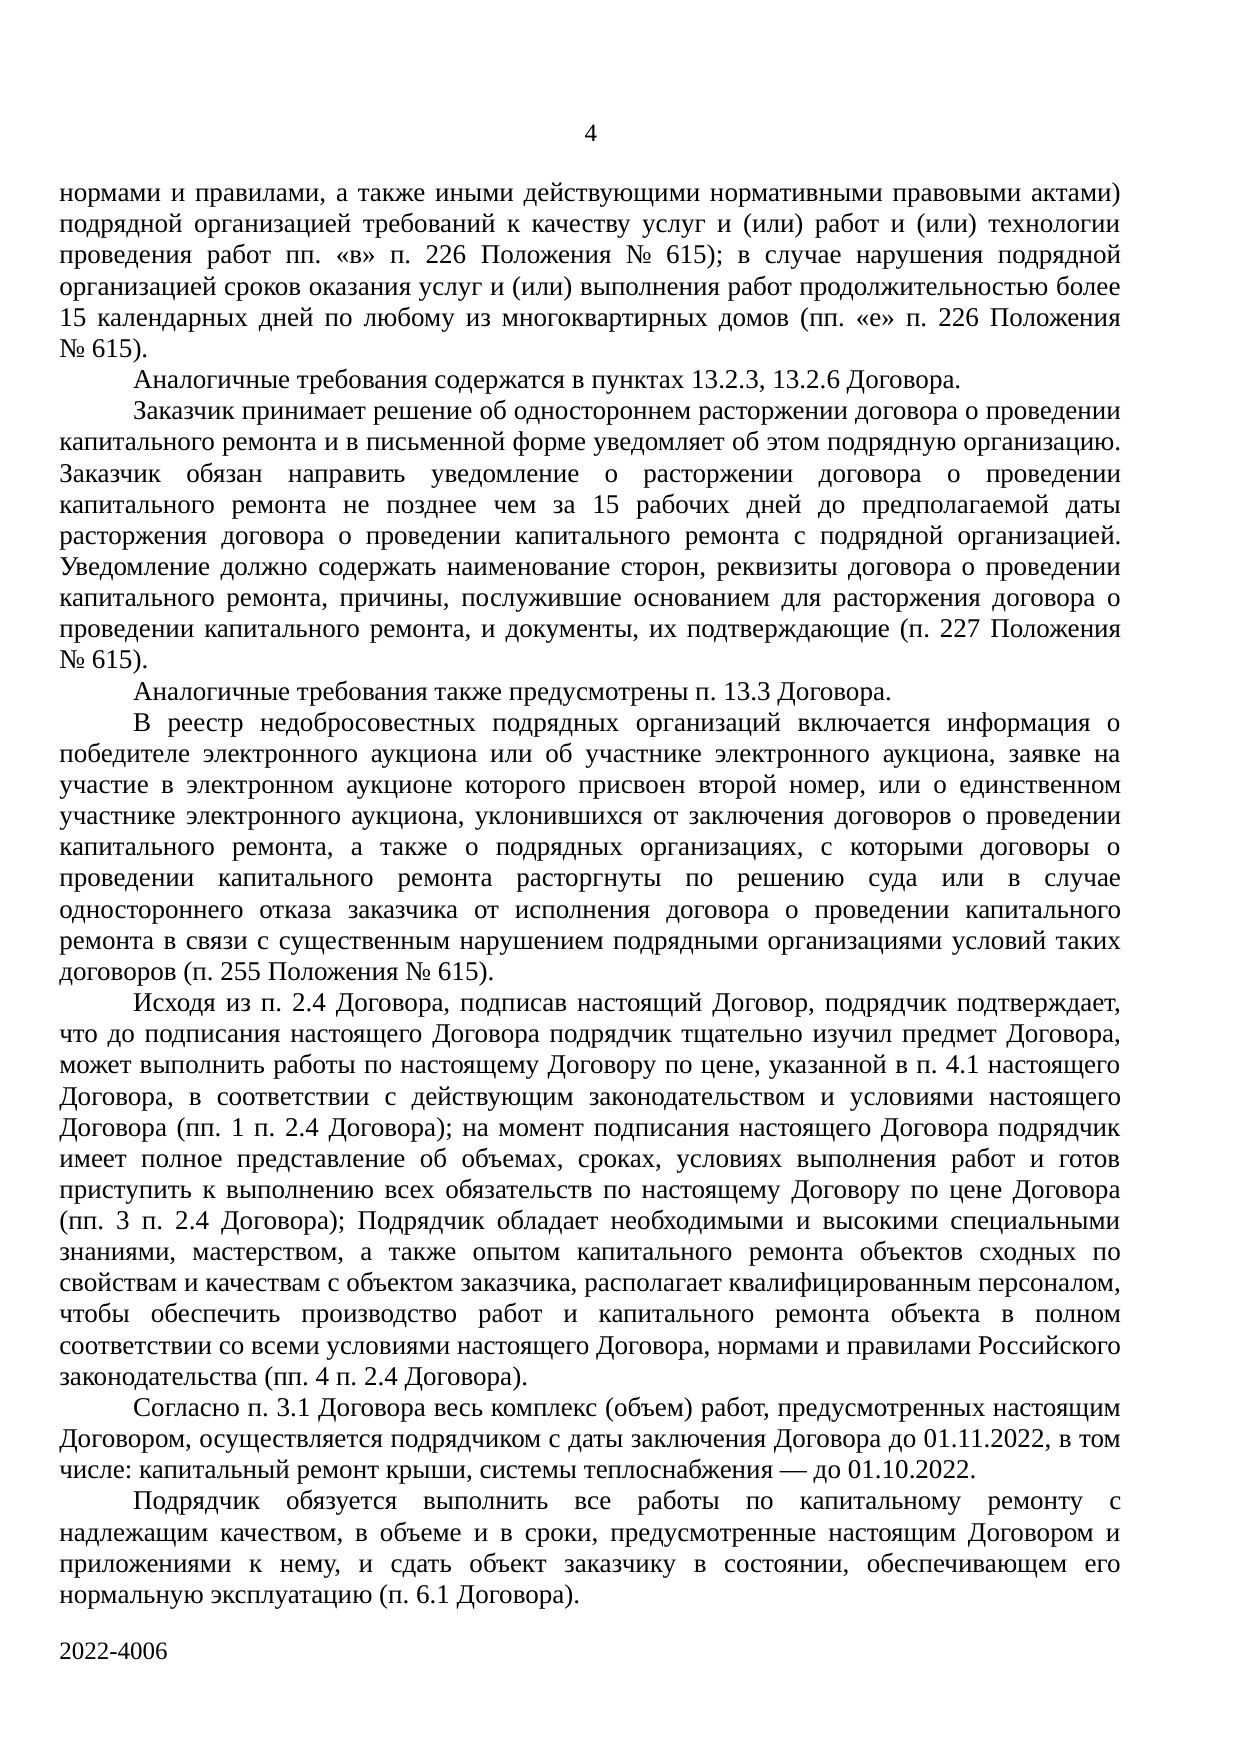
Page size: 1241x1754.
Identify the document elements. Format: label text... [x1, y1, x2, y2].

text нормами и правилами, а также иными действующими нормативными правовыми актами) подрядной организацией требований к качеству услуг и (или) работ и (или) технологии проведения работ пп. «в» п. 226 Положения № 615); в случае нарушения подрядной организацией сроков оказания услуг и (или) выполнения работ продолжительностью более 15 календарных дней по любому из многоквартирных домов (пп. «е» п. 226 Положения № 615). [59, 176, 1122, 363]
text Подрядчик обязуется выполнить все работы по капитальному ремонту с надлежащим качеством, в объеме и в сроки, предусмотренные настоящим Договором и приложениями к нему, и сдать объект заказчику в состоянии, обеспечивающем его нормальную эксплуатацию (п. 6.1 Договора). [59, 1484, 1122, 1609]
text Аналогичные требования содержатся в пунктах 13.2.3, 13.2.6 Договора. [59, 363, 1122, 394]
text В реестр недобросовестных подрядных организаций включается информация о победителе электронного аукциона или об участнике электронного аукциона, заявке на участие в электронном аукционе которого присвоен второй номер, или о единственном участнике электронного аукциона, уклонившихся от заключения договоров о проведении капитального ремонта, а также о подрядных организациях, с которыми договоры о проведении капитального ремонта расторгнуты по решению суда или в случае одностороннего отказа заказчика от исполнения договора о проведении капитального ремонта в связи с существенным нарушением подрядными организациями условий таких договоров (п. 255 Положения № 615). [59, 706, 1122, 986]
text Аналогичные требования также предусмотрены п. 13.3 Договора. [59, 675, 1122, 706]
text Исходя из п. 2.4 Договора, подписав настоящий Договор, подрядчик подтверждает, что до подписания настоящего Договора подрядчик тщательно изучил предмет Договора, может выполнить работы по настоящему Договору по цене, указанной в п. 4.1 настоящего Договора, в соответствии с действующим законодательством и условиями настоящего Договора (пп. 1 п. 2.4 Договора); на момент подписания настоящего Договора подрядчик имеет полное представление об объемах, сроках, условиях выполнения работ и готов приступить к выполнению всех обязательств по настоящему Договору по цене Договора (пп. 3 п. 2.4 Договора); Подрядчик обладает необходимыми и высокими специальными знаниями, мастерством, а также опытом капитального ремонта объектов сходных по свойствам и качествам с объектом заказчика, располагает квалифицированным персоналом, чтобы обеспечить производство работ и капитального ремонта объекта в полном соответствии со всеми условиями настоящего Договора, нормами и правилами Российского законодательства (пп. 4 п. 2.4 Договора). [59, 986, 1122, 1391]
text Заказчик принимает решение об одностороннем расторжении договора о проведении капитального ремонта и в письменной форме уведомляет об этом подрядную организацию. Заказчик обязан направить уведомление о расторжении договора о проведении капитального ремонта не позднее чем за 15 рабочих дней до предполагаемой даты расторжения договора о проведении капитального ремонта с подрядной организацией. Уведомление должно содержать наименование сторон, реквизиты договора о проведении капитального ремонта, причины, послужившие основанием для расторжения договора о проведении капитального ремонта, и документы, их подтверждающие (п. 227 Положения № 615). [59, 394, 1122, 675]
text Согласно п. 3.1 Договора весь комплекс (объем) работ, предусмотренных настоящим Договором, осуществляется подрядчиком c даты заключения Договора до 01.11.2022, в том числе: капитальный ремонт крыши, системы теплоснабжения — до 01.10.2022. [59, 1391, 1122, 1484]
